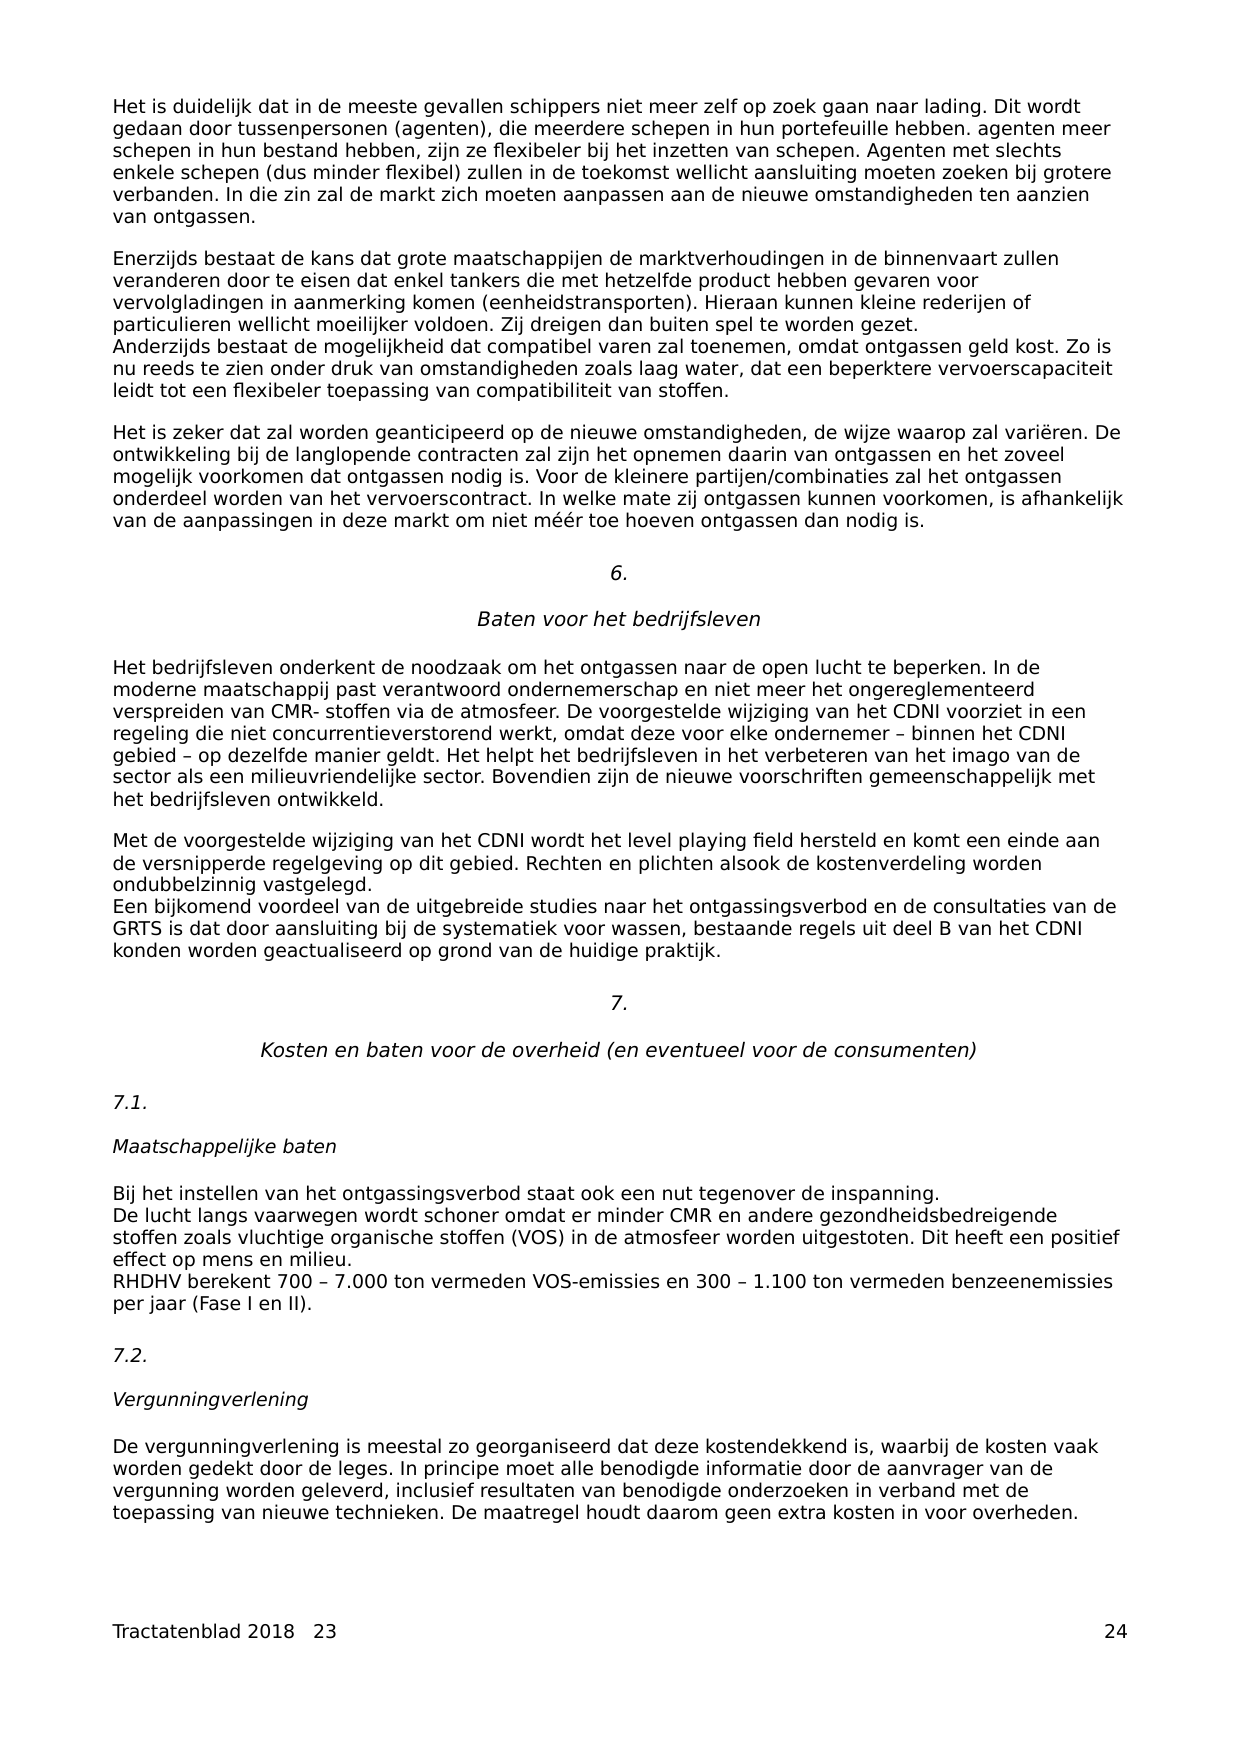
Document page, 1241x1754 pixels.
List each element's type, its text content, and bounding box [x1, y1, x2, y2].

text Met de voorgestelde wijziging van het CDNI wordt het level playing field hersteld en komt een einde aan de versnipperde regelgeving op dit gebied. Rechten en plichten alsook de kostenverdeling worden ondubbelzinnig vastgelegd. [112, 830, 1128, 896]
text De vergunningverlening is meestal zo georganiseerd dat deze kostendekkend is, waarbij de kosten vaak worden gedekt door de leges. In principe moet alle benodigde informatie door de aanvrager van de vergunning worden geleverd, inclusief resultaten van benodigde onderzoeken in verband met de toepassing van nieuwe technieken. De maatregel houdt daarom geen extra kosten in voor overheden. [112, 1436, 1128, 1524]
subtitle 7.1. Maatschappelijke baten [112, 1092, 1128, 1158]
text Anderzijds bestaat de mogelijkheid dat compatibel varen zal toenemen, omdat ontgassen geld kost. Zo is nu reeds te zien onder druk van omstandigheden zoals laag water, dat een beperktere vervoerscapaciteit leidt tot een flexibeler toepassing van compatibiliteit van stoffen. [112, 336, 1128, 402]
subtitle 6. Baten voor het bedrijfsleven [112, 562, 1128, 632]
text De lucht langs vaarwegen wordt schoner omdat er minder CMR en andere gezondheidsbedreigende stoffen zoals vluchtige organische stoffen (VOS) in de atmosfeer worden uitgestoten. Dit heeft een positief effect op mens en milieu. [112, 1205, 1128, 1271]
text Enerzijds bestaat de kans dat grote maatschappijen de marktverhoudingen in de binnenvaart zullen veranderen door te eisen dat enkel tankers die met hetzelfde product hebben gevaren voor vervolgladingen in aanmerking komen (eenheidstransporten). Hieraan kunnen kleine rederijen of particulieren wellicht moeilijker voldoen. Zij dreigen dan buiten spel te worden gezet. [112, 248, 1128, 336]
subtitle 7. Kosten en baten voor de overheid (en eventueel voor de consumenten) [112, 992, 1128, 1062]
text Een bijkomend voordeel van de uitgebreide studies naar het ontgassingsverbod en de consultaties van de GRTS is dat door aansluiting bij de systematiek voor wassen, bestaande regels uit deel B van het CDNI konden worden geactualiseerd op grond van de huidige praktijk. [112, 896, 1128, 962]
subtitle 7.2. Vergunningverlening [112, 1345, 1128, 1411]
text Bij het instellen van het ontgassingsverbod staat ook een nut tegenover de inspanning. [112, 1183, 1128, 1205]
text Het is duidelijk dat in de meeste gevallen schippers niet meer zelf op zoek gaan naar lading. Dit wordt gedaan door tussenpersonen (agenten), die meerdere schepen in hun portefeuille hebben. agenten meer schepen in hun bestand hebben, zijn ze flexibeler bij het inzetten van schepen. Agenten met slechts enkele schepen (dus minder flexibel) zullen in de toekomst wellicht aansluiting moeten zoeken bij grotere verbanden. In die zin zal de markt zich moeten aanpassen aan de nieuwe omstandigheden ten aanzien van ontgassen. [112, 96, 1128, 228]
text Het bedrijfsleven onderkent de noodzaak om het ontgassen naar de open lucht te beperken. In de moderne maatschappij past verantwoord ondernemerschap en niet meer het ongereglementeerd verspreiden van CMR- stoffen via de atmosfeer. De voorgestelde wijziging van het CDNI voorziet in een regeling die niet concurrentieverstorend werkt, omdat deze voor elke ondernemer – binnen het CDNI gebied – op dezelfde manier geldt. Het helpt het bedrijfsleven in het verbeteren van het imago van de sector als een milieuvriendelijke sector. Bovendien zijn de nieuwe voorschriften gemeenschappelijk met het bedrijfsleven ontwikkeld. [112, 657, 1128, 810]
text RHDHV berekent 700 – 7.000 ton vermeden VOS-emissies en 300 – 1.100 ton vermeden benzeenemissies per jaar (Fase I en II). [112, 1271, 1128, 1315]
text Het is zeker dat zal worden geanticipeerd op de nieuwe omstandigheden, de wijze waarop zal variëren. De ontwikkeling bij de langlopende contracten zal zijn het opnemen daarin van ontgassen en het zoveel mogelijk voorkomen dat ontgassen nodig is. Voor de kleinere partijen/combinaties zal het ontgassen onderdeel worden van het vervoerscontract. In welke mate zij ontgassen kunnen voorkomen, is afhankelijk van de aanpassingen in deze markt om niet méér toe hoeven ontgassen dan nodig is. [112, 422, 1128, 532]
